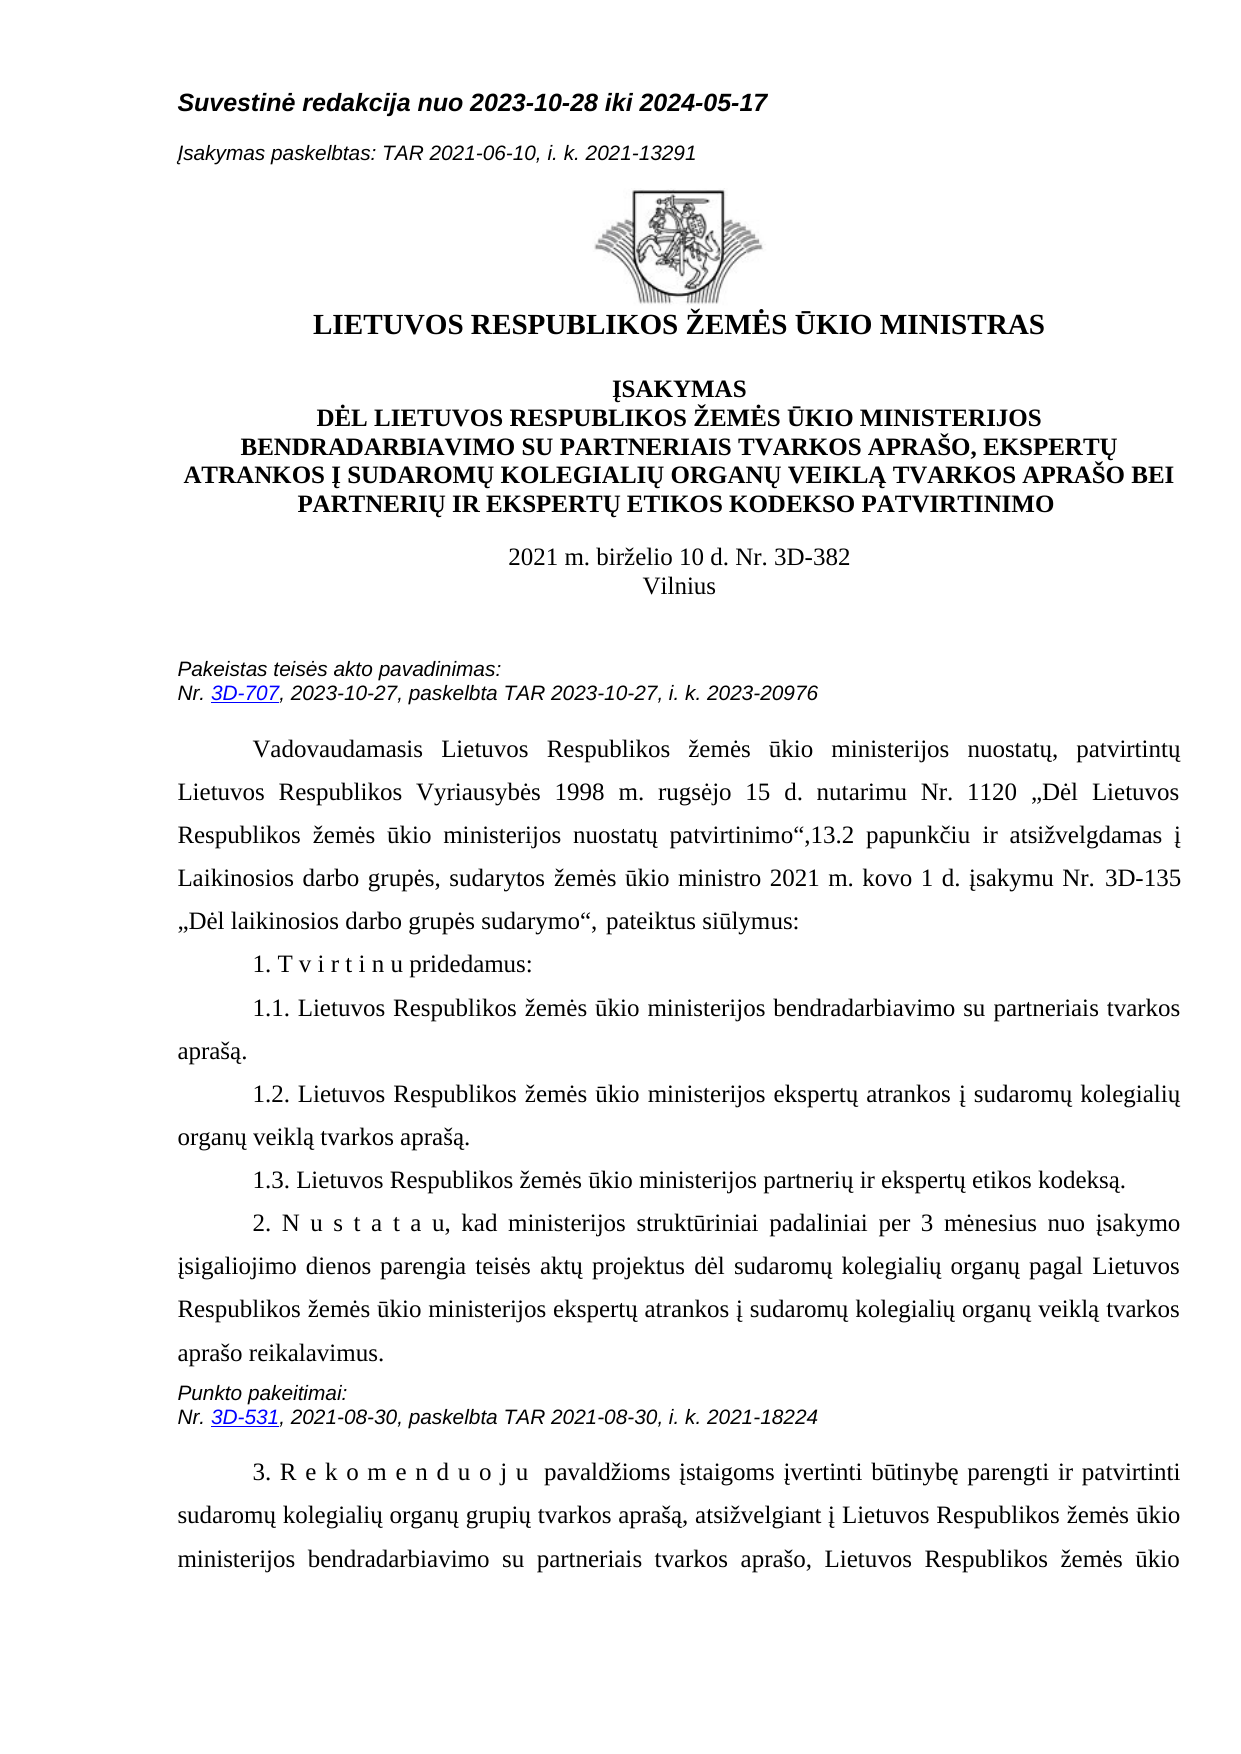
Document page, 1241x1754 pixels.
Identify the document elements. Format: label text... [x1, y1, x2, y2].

text 1.1. Lietuvos Respublikos žemės ūkio ministerijos bendradarbiavimo su partneriais tvarkos aprašą. [177, 993, 1181, 1064]
text Suvestinė redakcija nuo 2023-10-28 iki 2024-05-17 [177, 88, 1181, 117]
text 2. N u s t a t a u, kad ministerijos struktūriniai padaliniai per 3 mėnesius nuo įsakymo įsigaliojimo dienos parengia teisės aktų projektus dėl sudaromų kolegialių organų pagal Lietuvos Respublikos žemės ūkio ministerijos ekspertų atrankos į sudaromų kolegialių organų veiklą tvarkos aprašo reikalavimus. [177, 1208, 1181, 1366]
text 1. T v i r t i n u pridedamus: [177, 949, 1181, 978]
text Įsakymas paskelbtas: TAR 2021-06-10, i. k. 2021-13291 [177, 141, 1181, 164]
text 3. R e k o m e n d u o j u pavaldžioms įstaigoms įvertinti būtinybę parengti ir patvirtinti sudaromų kolegialių organų grupių tvarkos aprašą, atsižvelgiant į Lietuvos Respublikos žemės ūkio ministerijos bendradarbiavimo su partneriais tvarkos aprašo, Lietuvos Respublikos žemės ūkio [177, 1457, 1181, 1572]
text ĮSAKYMAS [177, 374, 1181, 403]
text LIETUVOS RESPUBLIKOS ŽEMĖS ŪKIO MINISTRAS [177, 307, 1181, 341]
text 2021 m. birželio 10 d. Nr. 3D-382 [177, 542, 1181, 571]
text Nr. 3D-531, 2021-08-30, paskelbta TAR 2021-08-30, i. k. 2021-18224 [177, 1405, 1181, 1429]
text 1.2. Lietuvos Respublikos žemės ūkio ministerijos ekspertų atrankos į sudaromų kolegialių organų veiklą tvarkos aprašą. [177, 1079, 1181, 1151]
text 1.3. Lietuvos Respublikos žemės ūkio ministerijos partnerių ir ekspertų etikos kodeksą. [177, 1165, 1181, 1194]
text Pakeistas teisės akto pavadinimas: [177, 657, 1181, 681]
text Vadovaudamasis Lietuvos Respublikos žemės ūkio ministerijos nuostatų, patvirtintų Lietuvos Respublikos Vyriausybės 1998 m. rugsėjo 15 d. nutarimu Nr. 1120 „Dėl Lietuvos Respublikos žemės ūkio ministerijos nuostatų patvirtinimo“,13.2 papunkčiu ir atsižvelgdamas į Laikinosios darbo grupės, sudarytos žemės ūkio ministro 2021 m. kovo 1 d. įsakymu Nr. 3D-135 „Dėl laikinosios darbo grupės sudarymo“, pateiktus siūlymus: [177, 734, 1181, 935]
text Nr. 3D-707, 2023-10-27, paskelbta TAR 2023-10-27, i. k. 2023-20976 [177, 681, 1181, 705]
text Punkto pakeitimai: [177, 1381, 1181, 1405]
text Vilnius [177, 571, 1181, 600]
text DĖL LIETUVOS RESPUBLIKOS ŽEMĖS ŪKIO MINISTERIJOS BENDRADARBIAVIMO SU PARTNERIAIS TVARKOS APRAŠO, EKSPERTŲ ATRANKOS Į SUDAROMŲ KOLEGIALIŲ ORGANŲ VEIKLĄ TVARKOS APRAŠO BEI PARTNERIŲ IR EKSPERTŲ ETIKOS KODEKSO PATVIRTINIMO [177, 403, 1181, 518]
